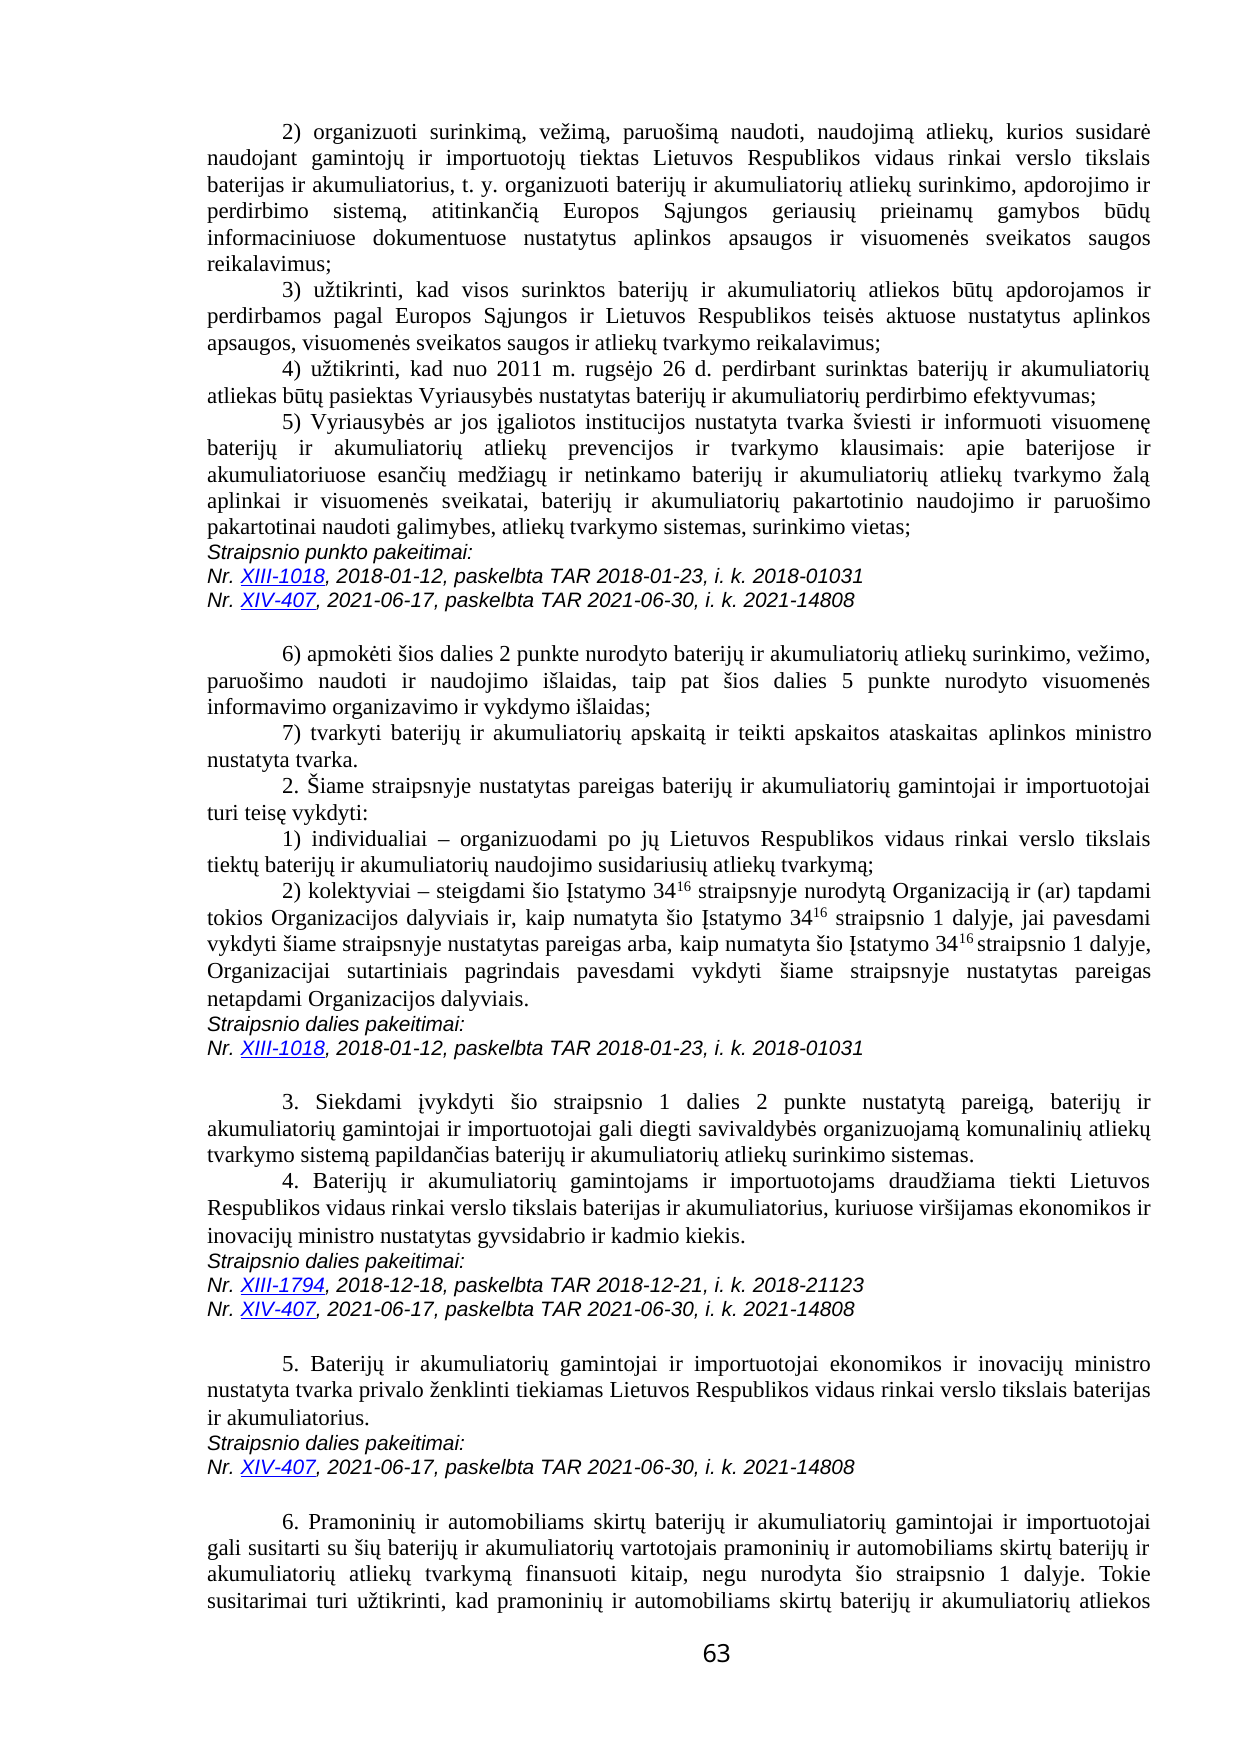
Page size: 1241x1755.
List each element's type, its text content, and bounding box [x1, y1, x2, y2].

text Nr. XIV-407, 2021-06-17, paskelbta TAR 2021-06-30, i. k. 2021-14808 [207, 1297, 1152, 1321]
text Straipsnio punkto pakeitimai: [207, 540, 1152, 564]
text Nr. XIII-1794, 2018-12-18, paskelbta TAR 2018-12-21, i. k. 2018-21123 [207, 1273, 1152, 1297]
text 3. Siekdami įvykdyti šio straipsnio 1 dalies 2 punkte nustatytą pareigą, baterijų ir akumuliatorių gamintojai ir importuotojai gali diegti savivaldybės organizuojamą komunalinių atliekų tvarkymo sistemą papildančias baterijų ir akumuliatorių atliekų surinkimo sistemas. [207, 1088, 1152, 1167]
text 2) kolektyviai – steigdami šio Įstatymo 3416 straipsnyje nurodytą Organizaciją ir (ar) tapdami tokios Organizacijos dalyviais ir, kaip numatyta šio Įstatymo 3416 straipsnio 1 dalyje, jai pavesdami vykdyti šiame straipsnyje nustatytas pareigas arba, kaip numatyta šio Įstatymo 3416 straipsnio 1 dalyje, Organizacijai sutartiniais pagrindais pavesdami vykdyti šiame straipsnyje nustatytas pareigas netapdami Organizacijos dalyviais. [207, 878, 1152, 1012]
text Straipsnio dalies pakeitimai: [207, 1249, 1152, 1273]
text 6. Pramoninių ir automobiliams skirtų baterijų ir akumuliatorių gamintojai ir importuotojai gali susitarti su šių baterijų ir akumuliatorių vartotojais pramoninių ir automobiliams skirtų baterijų ir akumuliatorių atliekų tvarkymą finansuoti kitaip, negu nurodyta šio straipsnio 1 dalyje. Tokie susitarimai turi užtikrinti, kad pramoninių ir automobiliams skirtų baterijų ir akumuliatorių atliekos [207, 1508, 1152, 1613]
text Nr. XIII-1018, 2018-01-12, paskelbta TAR 2018-01-23, i. k. 2018-01031 [207, 1036, 1152, 1060]
text 1) individualiai – organizuodami po jų Lietuvos Respublikos vidaus rinkai verslo tikslais tiektų baterijų ir akumuliatorių naudojimo susidariusių atliekų tvarkymą; [207, 825, 1152, 878]
text 3) užtikrinti, kad visos surinktos baterijų ir akumuliatorių atliekos būtų apdorojamos ir perdirbamos pagal Europos Sąjungos ir Lietuvos Respublikos teisės aktuose nustatytus aplinkos apsaugos, visuomenės sveikatos saugos ir atliekų tvarkymo reikalavimus; [207, 276, 1152, 355]
text Nr. XIV-407, 2021-06-17, paskelbta TAR 2021-06-30, i. k. 2021-14808 [207, 588, 1152, 612]
text 2. Šiame straipsnyje nustatytas pareigas baterijų ir akumuliatorių gamintojai ir importuotojai turi teisę vykdyti: [207, 772, 1152, 825]
text Straipsnio dalies pakeitimai: [207, 1012, 1152, 1036]
text 5) Vyriausybės ar jos įgaliotos institucijos nustatyta tvarka šviesti ir informuoti visuomenę baterijų ir akumuliatorių atliekų prevencijos ir tvarkymo klausimais: apie baterijose ir akumuliatoriuose esančių medžiagų ir netinkamo baterijų ir akumuliatorių atliekų tvarkymo žalą aplinkai ir visuomenės sveikatai, baterijų ir akumuliatorių pakartotinio naudojimo ir paruošimo pakartotinai naudoti galimybes, atliekų tvarkymo sistemas, surinkimo vietas; [207, 408, 1152, 540]
text Nr. XIV-407, 2021-06-17, paskelbta TAR 2021-06-30, i. k. 2021-14808 [207, 1455, 1152, 1479]
text 6) apmokėti šios dalies 2 punkte nurodyto baterijų ir akumuliatorių atliekų surinkimo, vežimo, paruošimo naudoti ir naudojimo išlaidas, taip pat šios dalies 5 punkte nurodyto visuomenės informavimo organizavimo ir vykdymo išlaidas; [207, 640, 1152, 719]
text 4) užtikrinti, kad nuo 2011 m. rugsėjo 26 d. perdirbant surinktas baterijų ir akumuliatorių atliekas būtų pasiektas Vyriausybės nustatytas baterijų ir akumuliatorių perdirbimo efektyvumas; [207, 355, 1152, 408]
text 2) organizuoti surinkimą, vežimą, paruošimą naudoti, naudojimą atliekų, kurios susidarė naudojant gamintojų ir importuotojų tiektas Lietuvos Respublikos vidaus rinkai verslo tikslais baterijas ir akumuliatorius, t. y. organizuoti baterijų ir akumuliatorių atliekų surinkimo, apdorojimo ir perdirbimo sistemą, atitinkančią Europos Sąjungos geriausių prieinamų gamybos būdų informaciniuose dokumentuose nustatytus aplinkos apsaugos ir visuomenės sveikatos saugos reikalavimus; [207, 118, 1152, 276]
text 5. Baterijų ir akumuliatorių gamintojai ir importuotojai ekonomikos ir inovacijų ministro nustatyta tvarka privalo ženklinti tiekiamas Lietuvos Respublikos vidaus rinkai verslo tikslais baterijas ir akumuliatorius. [207, 1349, 1152, 1431]
text 4. Baterijų ir akumuliatorių gamintojams ir importuotojams draudžiama tiekti Lietuvos Respublikos vidaus rinkai verslo tikslais baterijas ir akumuliatorius, kuriuose viršijamas ekonomikos ir inovacijų ministro nustatytas gyvsidabrio ir kadmio kiekis. [207, 1167, 1152, 1249]
text Nr. XIII-1018, 2018-01-12, paskelbta TAR 2018-01-23, i. k. 2018-01031 [207, 564, 1152, 588]
text 7) tvarkyti baterijų ir akumuliatorių apskaitą ir teikti apskaitos ataskaitas aplinkos ministro nustatyta tvarka. [207, 719, 1152, 772]
text Straipsnio dalies pakeitimai: [207, 1431, 1152, 1455]
